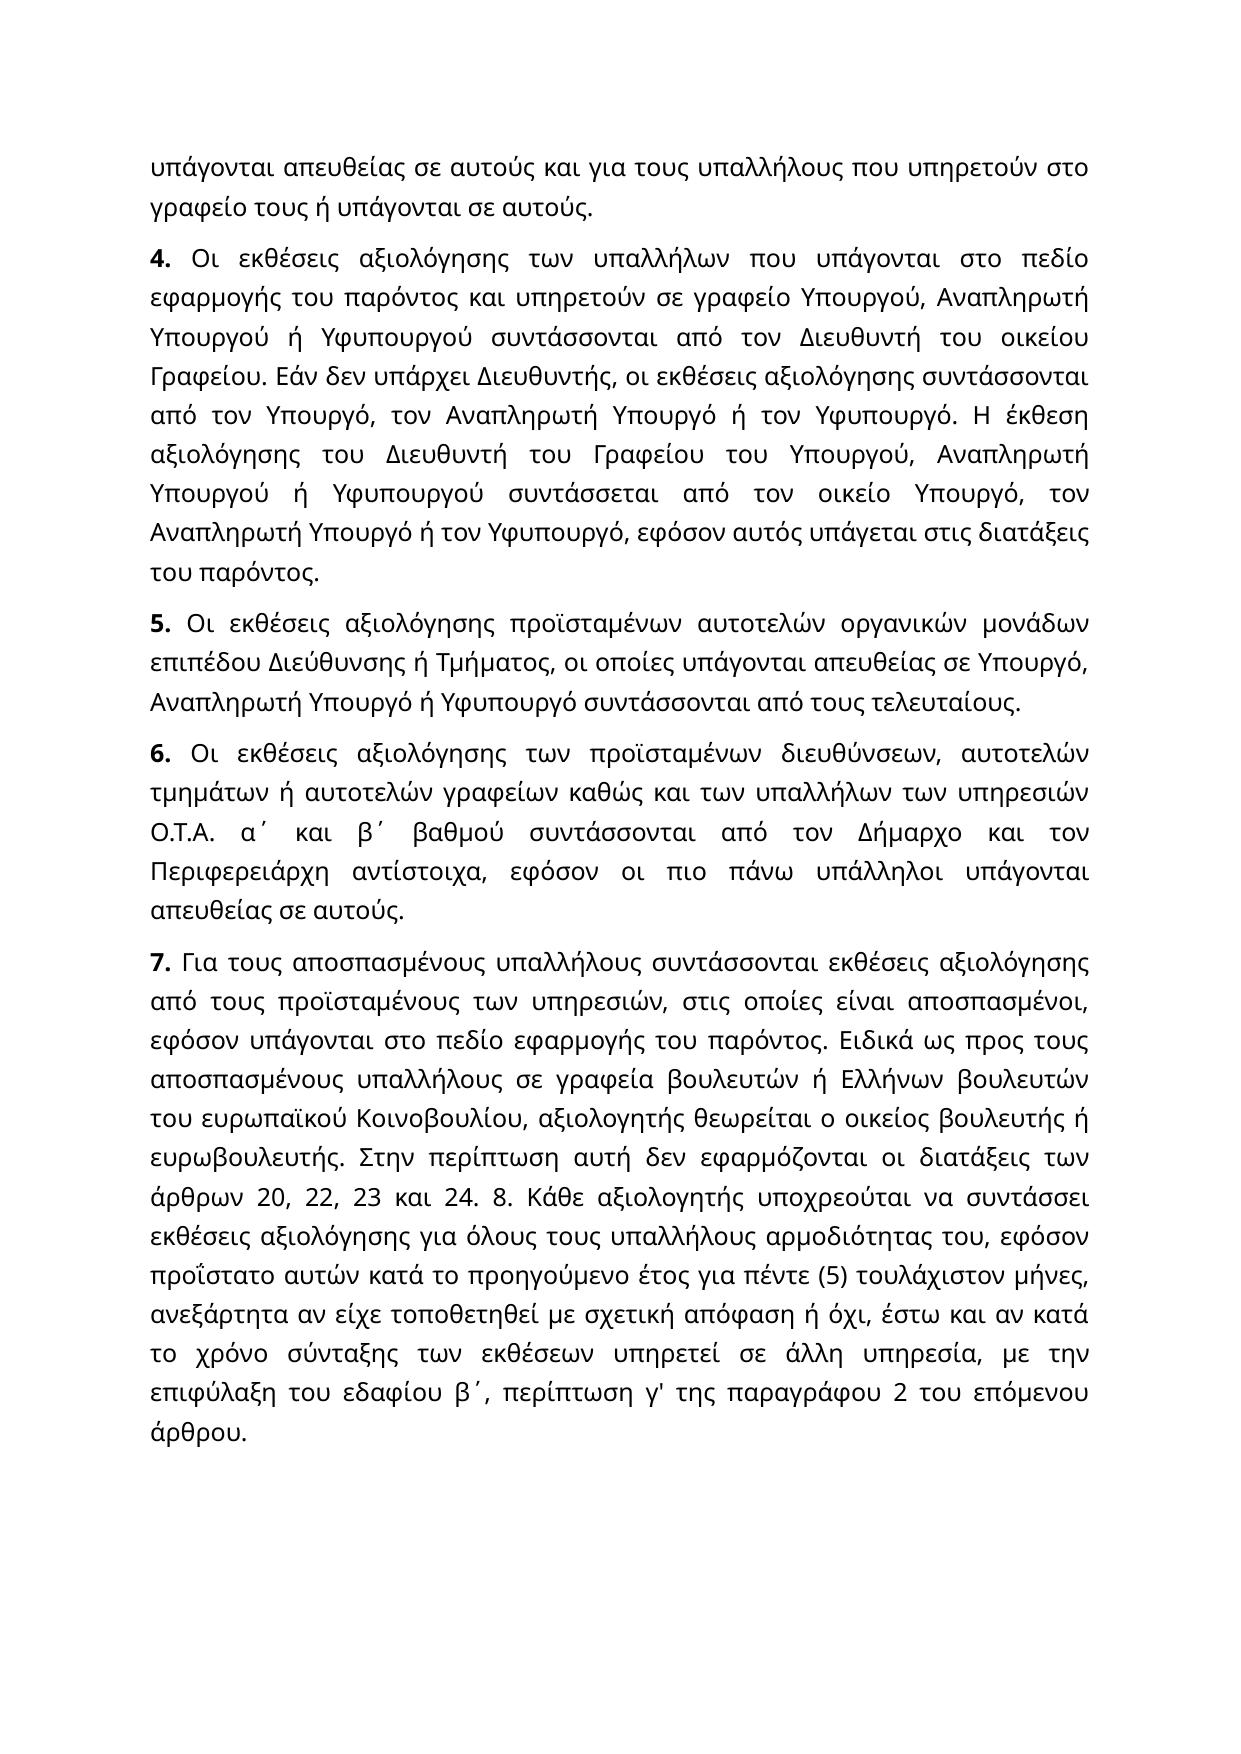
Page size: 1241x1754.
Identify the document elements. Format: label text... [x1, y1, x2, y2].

text 6. Οι εκθέσεις αξιολόγησης των προϊσταμένων διευθύνσεων, αυτοτελών τμημάτων ή αυτοτελών γραφείων καθώς και των υπαλλήλων των υπηρεσιών Ο.Τ.Α. α΄ και β΄ βαθμού συντάσσονται από τον Δήμαρχο και τον Περιφερειάρχη αντίστοιχα, εφόσον οι πιο πάνω υπάλληλοι υπάγονται απευθείας σε αυτούς. [150, 736, 1090, 927]
text 7. Για τους αποσπασμένους υπαλλήλους συντάσσονται εκθέσεις αξιολόγησης από τους προϊσταμένους των υπηρεσιών, στις οποίες είναι αποσπασμένοι, εφόσον υπάγονται στο πεδίο εφαρμογής του παρόντος. Ειδικά ως προς τους αποσπασμένους υπαλλήλους σε γραφεία βουλευτών ή Ελλήνων βουλευτών του ευρωπαϊκού Κοινοβουλίου, αξιολογητής θεωρείται ο οικείος βουλευτής ή ευρωβουλευτής. Στην περίπτωση αυτή δεν εφαρμόζονται οι διατάξεις των άρθρων 20, 22, 23 και 24. 8. Κάθε αξιολογητής υποχρεούται να συντάσσει εκθέσεις αξιολόγησης για όλους τους υπαλλήλους αρμοδιότητας του, εφόσον προΐστατο αυτών κατά το προηγούμενο έτος για πέντε (5) τουλάχιστον μήνες, ανεξάρτητα αν είχε τοποθετηθεί με σχετική απόφαση ή όχι, έστω και αν κατά το χρόνο σύνταξης των εκθέσεων υπηρετεί σε άλλη υπηρεσία, με την επιφύλαξη του εδαφίου β΄, περίπτωση γ' της παραγράφου 2 του επόμενου άρθρου. [150, 944, 1090, 1448]
text υπάγονται απευθείας σε αυτούς και για τους υπαλλήλους που υπηρετούν στο γραφείο τους ή υπάγονται σε αυτούς. [150, 150, 1090, 223]
text 4. Οι εκθέσεις αξιολόγησης των υπαλλήλων που υπάγονται στο πεδίο εφαρμογής του παρόντος και υπηρετούν σε γραφείο Υπουργού, Αναπληρωτή Υπουργού ή Υφυπουργού συντάσσονται από τον Διευθυντή του οικείου Γραφείου. Εάν δεν υπάρχει Διευθυντής, οι εκθέσεις αξιολόγησης συντάσσονται από τον Υπουργό, τον Αναπληρωτή Υπουργό ή τον Υφυπουργό. Η έκθεση αξιολόγησης του Διευθυντή του Γραφείου του Υπουργού, Αναπληρωτή Υπουργού ή Υφυπουργού συντάσσεται από τον οικείο Υπουργό, τον Αναπληρωτή Υπουργό ή τον Υφυπουργό, εφόσον αυτός υπάγεται στις διατάξεις του παρόντος. [150, 241, 1090, 588]
text 5. Οι εκθέσεις αξιολόγησης προϊσταμένων αυτοτελών οργανικών μονάδων επιπέδου Διεύθυνσης ή Τμήματος, οι οποίες υπάγονται απευθείας σε Υπουργό, Αναπληρωτή Υπουργό ή Υφυπουργό συντάσσονται από τους τελευταίους. [150, 606, 1090, 718]
